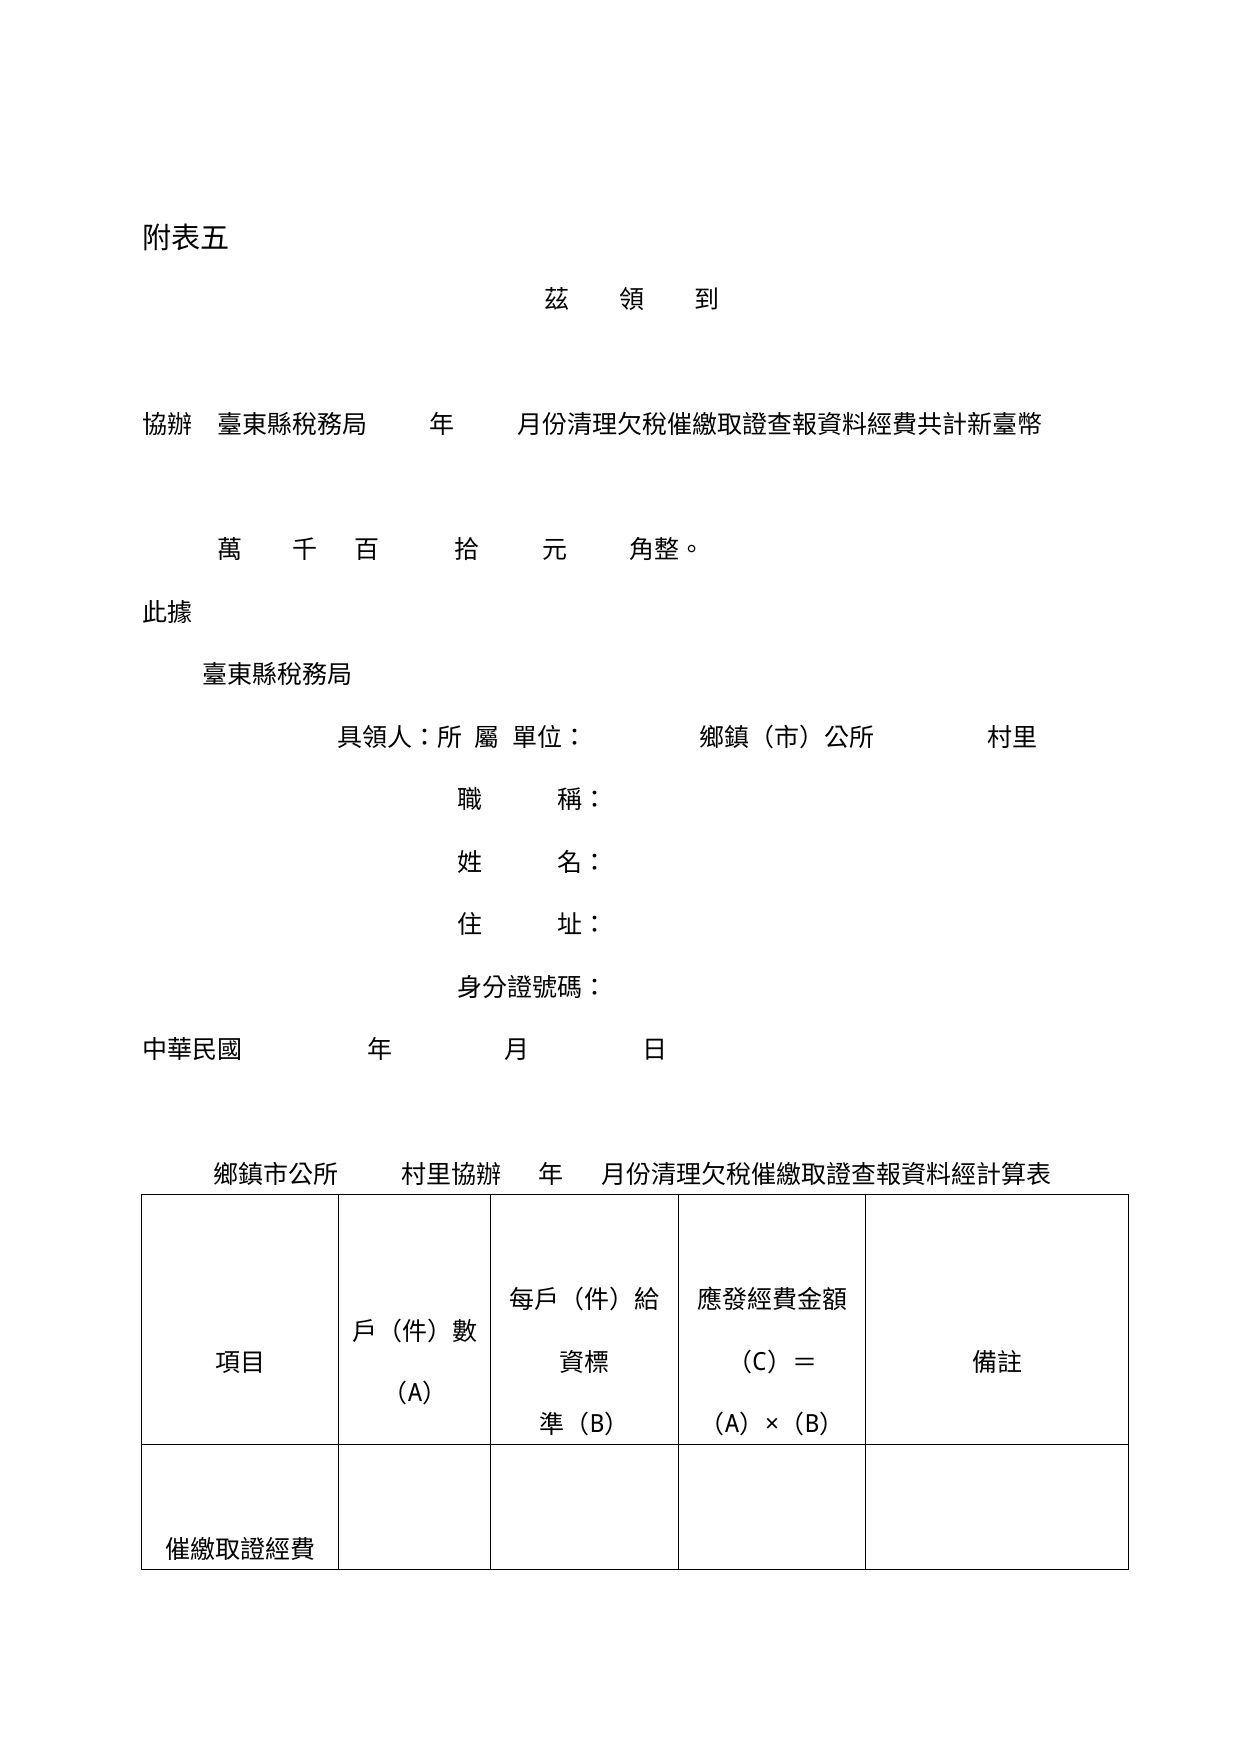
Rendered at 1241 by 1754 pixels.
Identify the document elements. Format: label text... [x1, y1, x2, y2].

text 具領人：所 屬 單位： 鄉鎮（市）公所 村里 [142, 694, 1122, 756]
text 鄉鎮市公所 村里協辦 年 月份清理欠稅催繳取證查報資料經計算表 [142, 1131, 1122, 1194]
text 萬 千 百 拾 元 角整。 [217, 506, 1122, 569]
text 姓 名： [142, 819, 1122, 881]
text 住 址： [142, 881, 1122, 944]
text 臺東縣稅務局 [142, 631, 1122, 694]
text 此據 [142, 569, 1122, 631]
table_cell [339, 1445, 490, 1569]
table_header 備註 [866, 1195, 1128, 1444]
text 協辦 臺東縣稅務局 年 月份清理欠稅催繳取證查報資料經費共計新臺幣 [142, 381, 1122, 444]
table_cell [491, 1445, 678, 1569]
text 身分證號碼： [142, 944, 1122, 1006]
text 中華民國 年 月 日 [142, 1006, 1122, 1069]
table_cell [866, 1445, 1128, 1569]
table_header 項目 [142, 1195, 338, 1444]
table_header 戶（件）數（A） [339, 1195, 490, 1444]
text 茲 領 到 [142, 256, 1122, 319]
text 附表五 [142, 194, 1122, 256]
table_header 每戶（件）給資標 準（B） [491, 1195, 678, 1444]
table_header 應發經費金額（C）＝（A）×（B） [679, 1195, 865, 1444]
text 職 稱： [142, 756, 1122, 819]
table_cell 催繳取證經費 [142, 1445, 338, 1569]
table_cell [679, 1445, 865, 1569]
